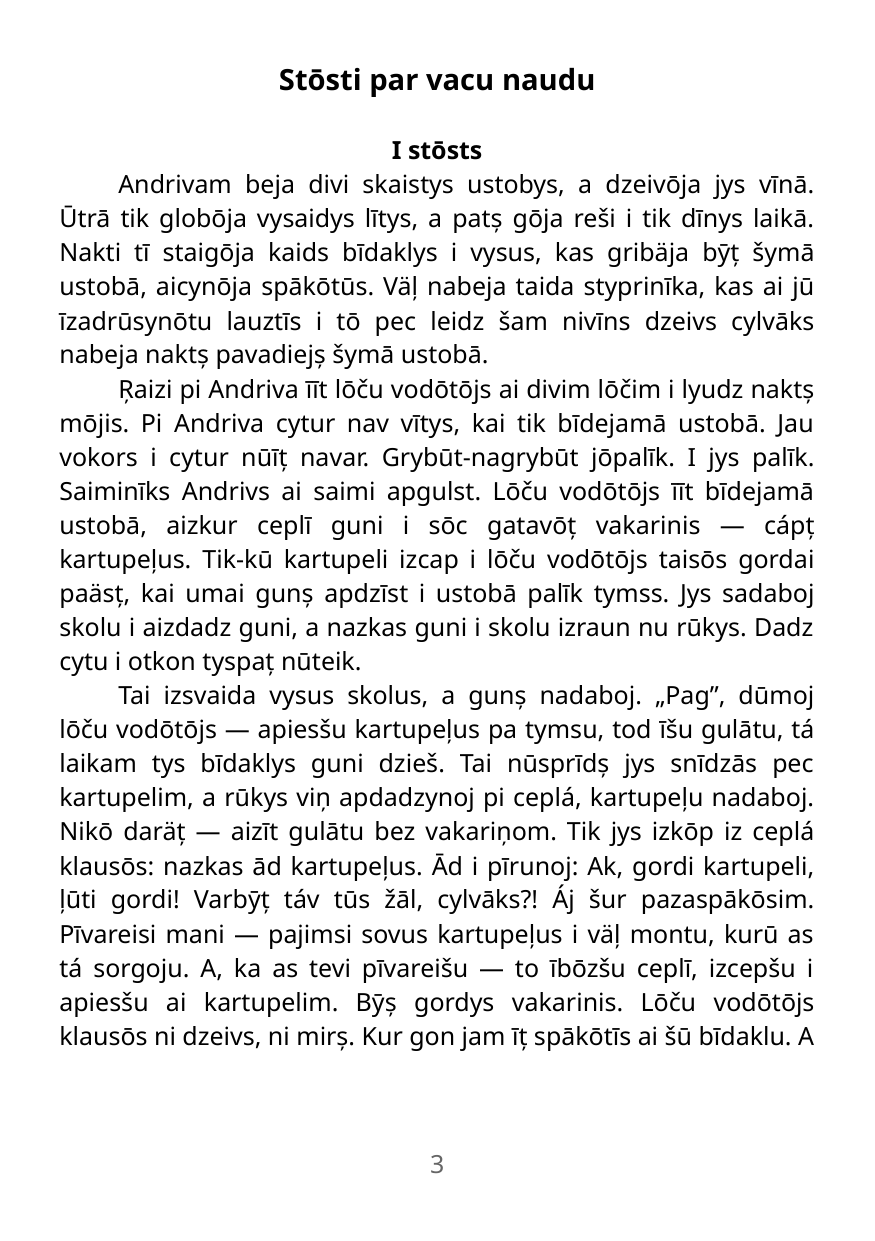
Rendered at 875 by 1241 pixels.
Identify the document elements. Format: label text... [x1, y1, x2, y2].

text Stōsti par vacu naudu [59, 59, 815, 99]
text I stōsts [59, 133, 815, 167]
text Ŗaizi pi Andriva īīt lōču vodōtōjs ai divim lōčim i lyudz naktș mōjis. Pi Andriva cytur nav vītys, kai tik bīdejamā ustobā. Jau vokors i cytur nūīț navar. Grybūt-nagrybūt jōpalīk. I jys palīk. Saiminīks Andrivs ai saimi apgulst. Lōču vodōtōjs īīt bīdejamā ustobā, aizkur ceplī guni i sōc gatavōț vakarinis — cápț kartupeļus. Tik-kū kartupeli izcap i lōču vodōtōjs taisōs gordai paäsț, kai umai gunș apdzīst i ustobā palīk tymss. Jys sadaboj skolu i aizdadz guni, a nazkas guni i skolu izraun nu rūkys. Dadz cytu i otkon tyspaț nūteik. [59, 371, 815, 678]
text Andrivam beja divi skaistys ustobys, a dzeivōja jys vīnā. Ūtrā tik globōja vysaidys lītys, a patș gōja reši i tik dīnys laikā. Nakti tī staigōja kaids bīdaklys i vysus, kas gribäja bȳț šymā ustobā, aicynōja spākōtūs. Väļ nabeja taida styprinīka, kas ai jū īzadrūsynōtu lauztīs i tō pec leidz šam nivīns dzeivs cylvāks nabeja naktș pavadiejș šymā ustobā. [59, 167, 815, 371]
text Tai izsvaida vysus skolus, a gunș nadaboj. „Pag”, dūmoj lōču vodōtōjs — apiesšu kartupeļus pa tymsu, tod īšu gulātu, tá laikam tys bīdaklys guni dzieš. Tai nūsprīdș jys snīdzās pec kartupelim, a rūkys viņ apdadzynoj pi ceplá, kartupeļu nadaboj. Nikō daräț — aizīt gulātu bez vakariņom. Tik jys izkōp iz ceplá klausōs: nazkas ād kartupeļus. Ād i pīrunoj: Ak, gordi kartupeli, ļūti gordi! Varbȳț táv tūs žāl, cylvāks?! Áj šur pazaspākōsim. Pīvareisi mani — pajimsi sovus kartupeļus i väļ montu, kurū as tá sorgoju. A, ka as tevi pīvareišu — to ībōzšu ceplī, izcepšu i apiesšu ai kartupelim. Bȳș gordys vakarinis. Lōču vodōtōjs klausōs ni dzeivs, ni mirș. Kur gon jam īț spākōtīs ai šū bīdaklu. A [59, 678, 815, 1052]
